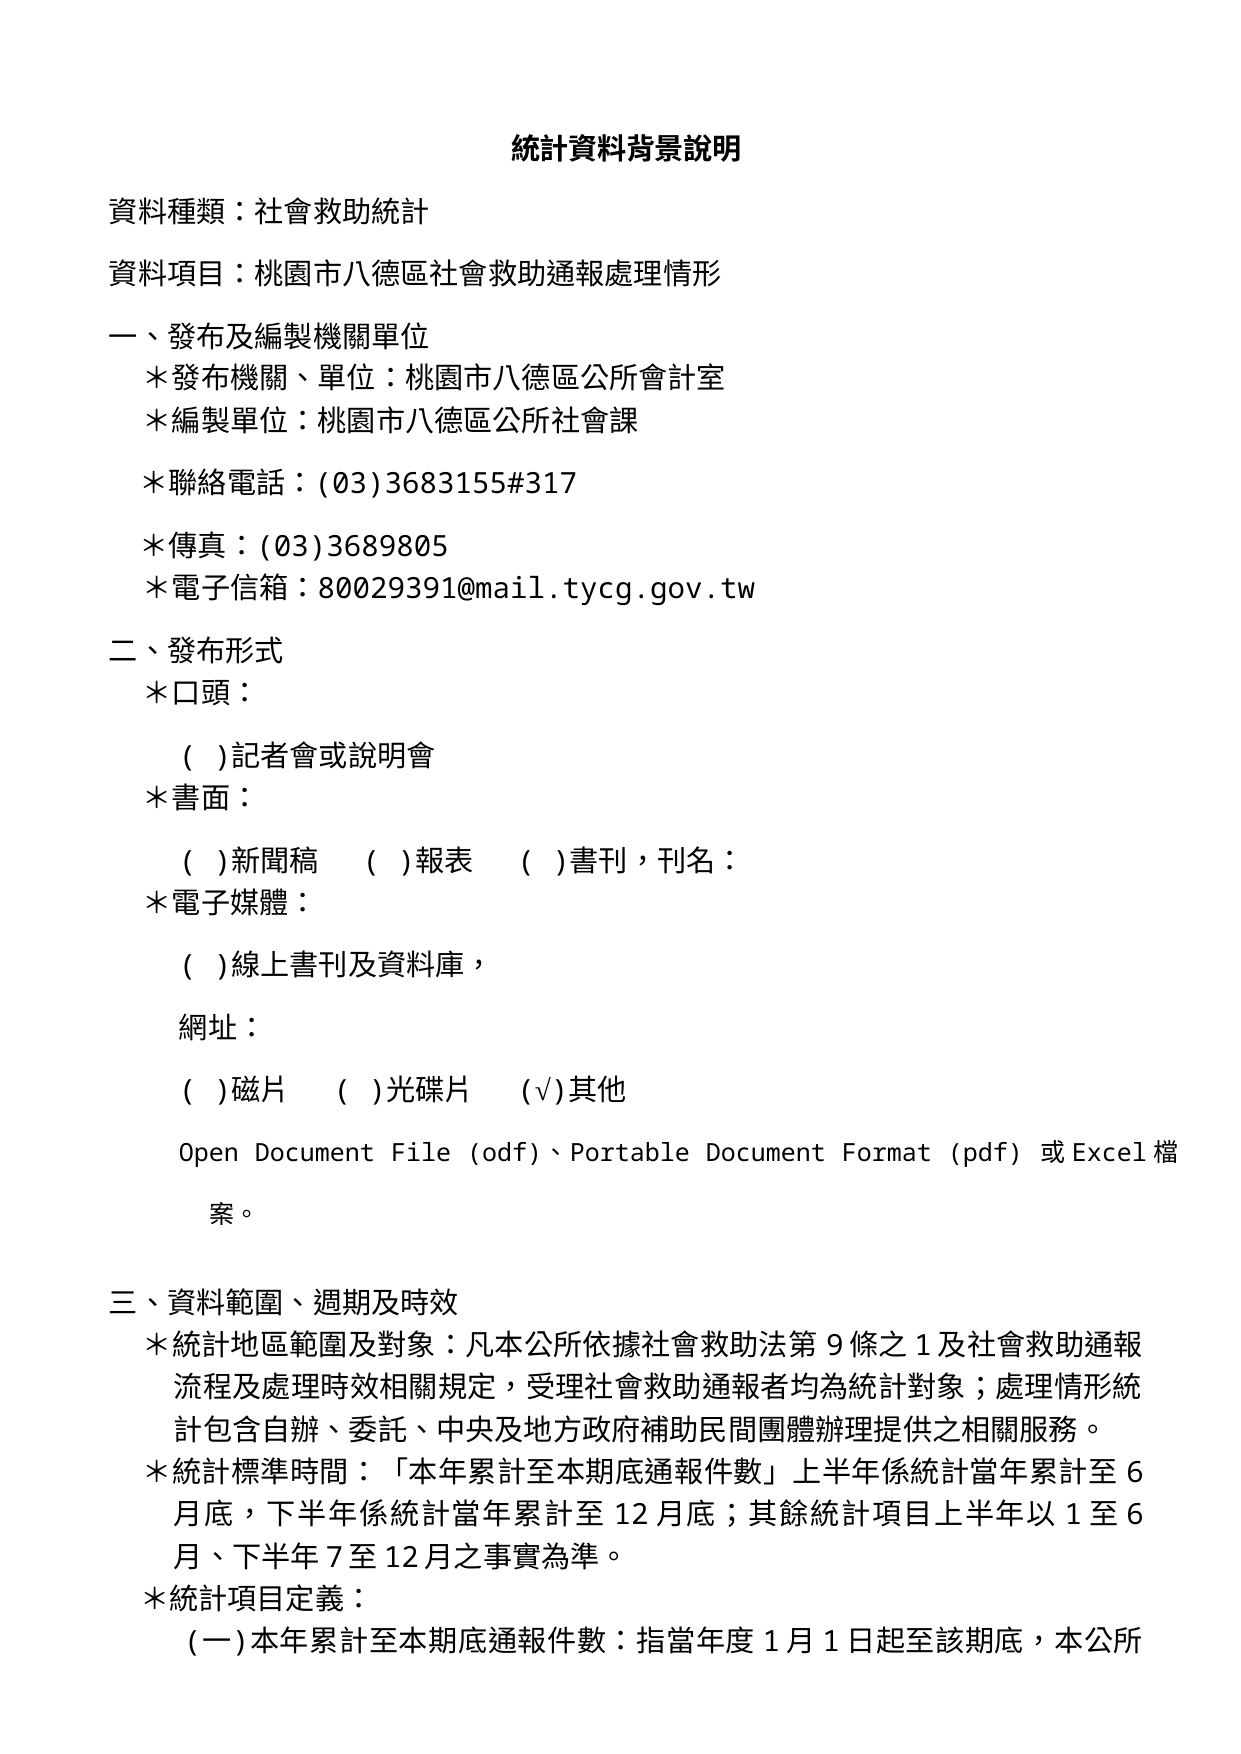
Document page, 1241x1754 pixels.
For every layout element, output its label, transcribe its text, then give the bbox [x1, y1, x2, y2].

table_header 統計資料背景說明 資料種類：社會救助統計 資料項目：桃園市八德區社會救助通報處理情形 一、發布及編製機關單位 ＊發布機關、單位：桃園市八德區公所會計室 ＊編製單位：桃園市八德區公所社會課 ＊聯絡電話：(03)3683155#317 ＊傳真：(03)3689805 ＊電子信箱：80029391@mail.tycg.gov.tw 二、發布形式 ＊口頭： ( )記者會或說明會 ＊書面： ( )新聞稿 ( )報表 ( )書刊，刊名： ＊電子媒體： ( )線上書刊及資料庫， 網址： ( )磁片 ( )光碟片 (√)其他 Open Document File (odf)、Portable Document Format (pdf) 或Excel檔案。 三、資料範圍、週期及時效 ＊統計地區範圍及對象：凡本公所依據社會救助法第9條之1及社會救助通報流程及處理時效相關規定，受理社會救助通報者均為統計對象；處理情形統計包含自辦、委託、中央及地方政府補助民間團體辦理提供之相關服務。 ＊統計標準時間：「本年累計至本期底通報件數」上半年係統計當年累計至6月底，下半年係統計當年累計至12月底；其餘統計項目上半年以1至6月、下半年7至12月之事實為準。 ＊統計項目定義： (一)本年累計至本期底通報件數：指當年度1月1日起至該期底，本公所依據社會救助法第9條之1規定，受理社會救助通報件數。 (二)實物給付服務：係指提供食物或日常生活物資援助。 (三)急難救助：包含急難救助、急難紓困。 (四)醫療補助：包含依據縣市醫療補助辦法及相關規定辦理之醫療補助。 (五)長期生活扶助：包含低收入戶生活扶助、身心障礙者生活補助、中低收入老人生活津貼、特殊境遇家庭生活扶助、兒童及少年生活扶助等。 (六)轉介其他福利方案：包含轉介相關單位或結合民間團體提供各項現金補助、實物给付、相關輔導服務措施或轉介就業服務等。 (七)無須提供服務：經訪視評估確認無社會救助及社會福利需求。 ＊統計單位：件。 ＊統計分類：橫項依「性別」分；縱項依「累計至本期底通報件數」、「通報來源」及「接獲社會救助通報處理情形」分。 ＊發布週期(指資料編製或產生之頻率，如月、季、年等)：半年。 ＊時效(指統計標準時間至資料發布時間之間隔時間)：10日。 ＊資料變革：無。 四、公開資料發布訊息 ＊預告發布日期(含預告方式及週期)：每半年終了後10日(遇假日順延)以報表、網際網路發布。 ＊同步發送單位(說明資料發布時同步發送之單位或可同步查得該資料之網址)：桃園市政府社會局。 五、資料品質 ＊統計指標編製方法與資料來源說明：依據本公所辦理社會救助通報處理情形登記資料彙編。 ＊統計資料交叉查核及確保資料合理性之機制(說明各項資料之相互關係及不同資料來源之相關統計差異性)：本期通報來源總計=本期接獲社會救助通處理情形總計。 六、須注意及預定改變之事項(說明預定修正之資料、定義、統計方法等及其修正原因)：無。 七、其他事項：無。 [98, 105, 1155, 1660]
